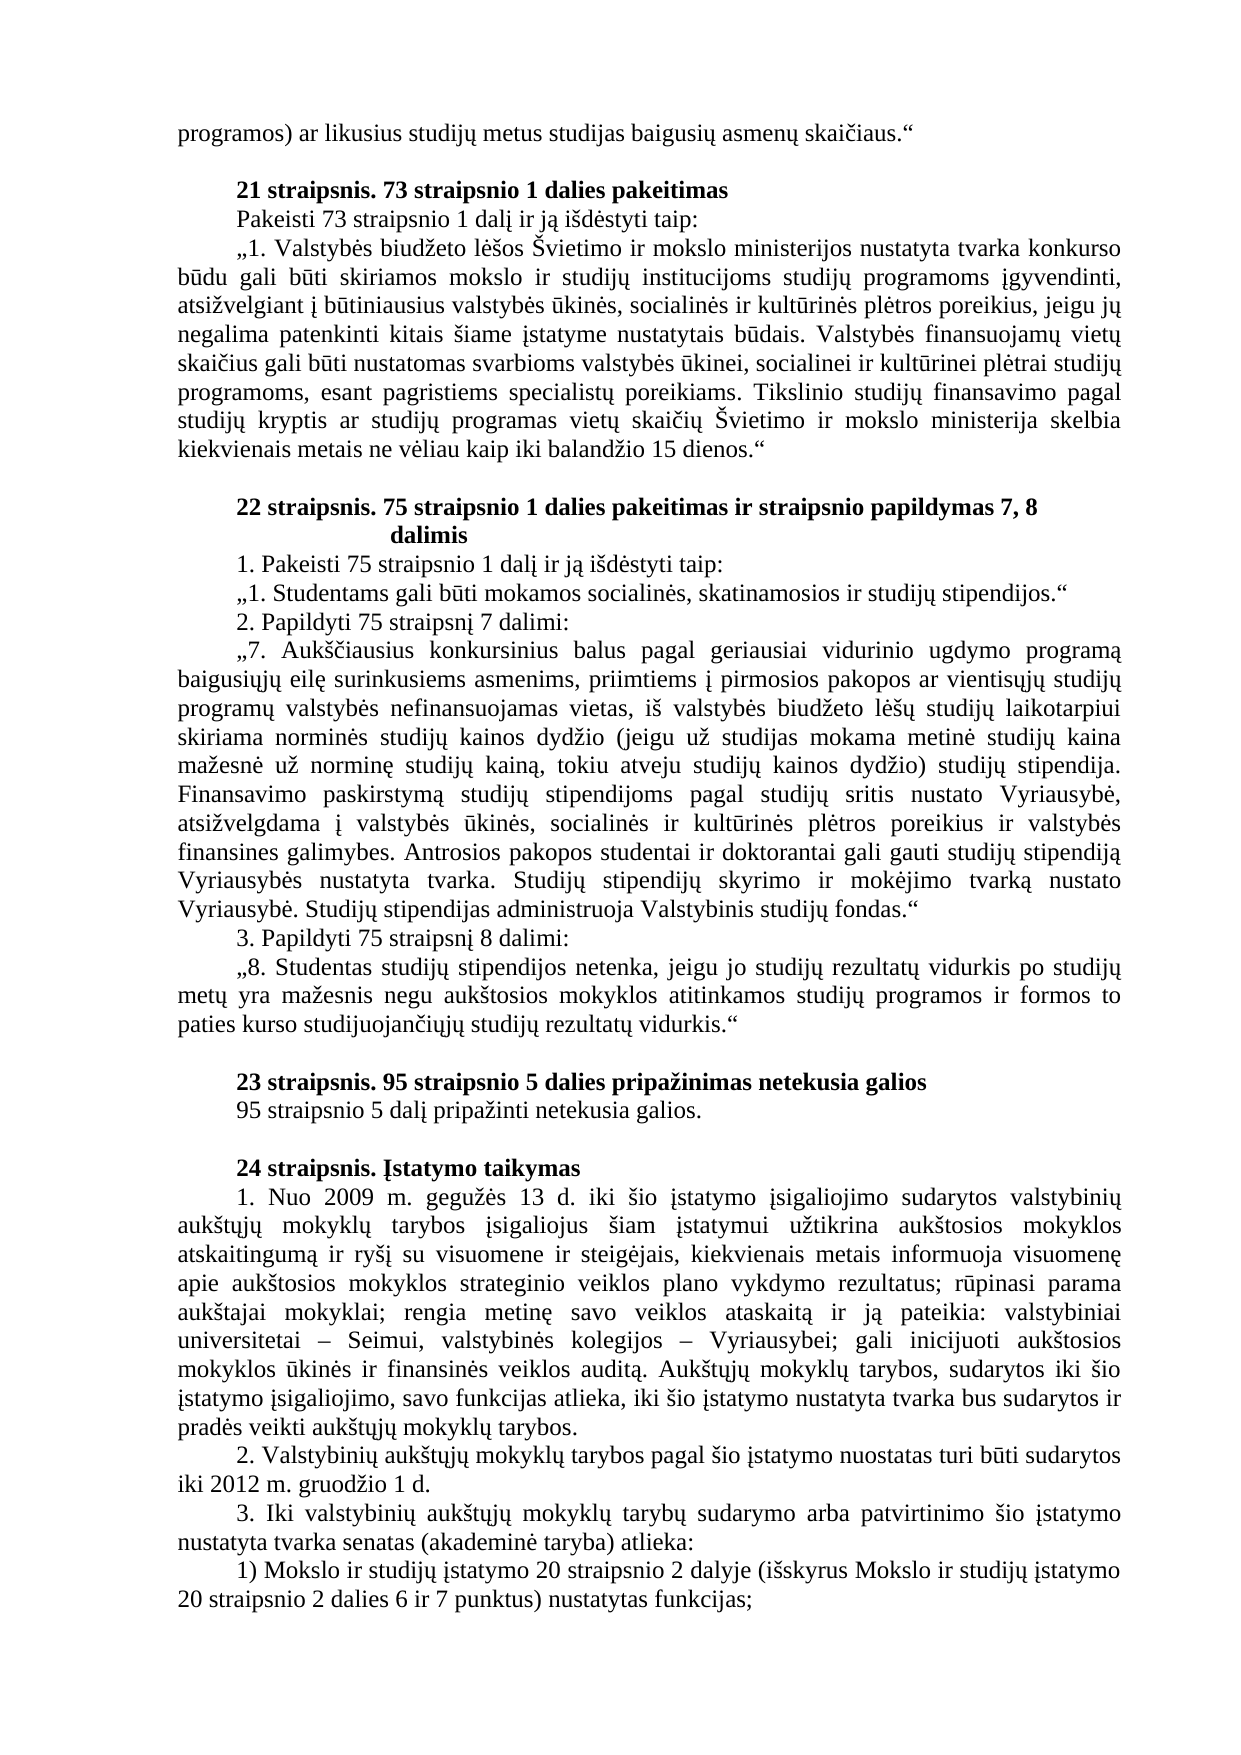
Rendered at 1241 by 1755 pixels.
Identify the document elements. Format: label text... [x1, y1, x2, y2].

text „8. Studentas studijų stipendijos netenka, jeigu jo studijų rezultatų vidurkis po studijų metų yra mažesnis negu aukštosios mokyklos atitinkamos studijų programos ir formos to paties kurso studijuojančiųjų studijų rezultatų vidurkis.“ [177, 952, 1122, 1038]
text 2. Valstybinių aukštųjų mokyklų tarybos pagal šio įstatymo nuostatas turi būti sudarytos iki 2012 m. gruodžio 1 d. [177, 1441, 1122, 1498]
text 1) Mokslo ir studijų įstatymo 20 straipsnio 2 dalyje (išskyrus Mokslo ir studijų įstatymo 20 straipsnio 2 dalies 6 ir 7 punktus) nustatytas funkcijas; [177, 1556, 1122, 1613]
text 23 straipsnis. 95 straipsnio 5 dalies pripažinimas netekusia galios [177, 1067, 1122, 1096]
text 3. Papildyti 75 straipsnį 8 dalimi: [177, 923, 1122, 952]
text „7. Aukščiausius konkursinius balus pagal geriausiai vidurinio ugdymo programą baigusiųjų eilę surinkusiems asmenims, priimtiems į pirmosios pakopos ar vientisųjų studijų programų valstybės nefinansuojamas vietas, iš valstybės biudžeto lėšų studijų laikotarpiui skiriama norminės studijų kainos dydžio (jeigu už studijas mokama metinė studijų kaina mažesnė už norminę studijų kainą, tokiu atveju studijų kainos dydžio) studijų stipendija. Finansavimo paskirstymą studijų stipendijoms pagal studijų sritis nustato Vyriausybė, atsižvelgdama į valstybės ūkinės, socialinės ir kultūrinės plėtros poreikius ir valstybės finansines galimybes. Antrosios pakopos studentai ir doktorantai gali gauti studijų stipendiją Vyriausybės nustatyta tvarka. Studijų stipendijų skyrimo ir mokėjimo tvarką nustato Vyriausybė. Studijų stipendijas administruoja Valstybinis studijų fondas.“ [177, 636, 1122, 923]
text „1. Studentams gali būti mokamos socialinės, skatinamosios ir studijų stipendijos.“ [177, 578, 1122, 607]
text 2. Papildyti 75 straipsnį 7 dalimi: [177, 607, 1122, 636]
text 1. Nuo 2009 m. gegužės 13 d. iki šio įstatymo įsigaliojimo sudarytos valstybinių aukštųjų mokyklų tarybos įsigaliojus šiam įstatymui užtikrina aukštosios mokyklos atskaitingumą ir ryšį su visuomene ir steigėjais, kiekvienais metais informuoja visuomenę apie aukštosios mokyklos strateginio veiklos plano vykdymo rezultatus; rūpinasi parama aukštajai mokyklai; rengia metinę savo veiklos ataskaitą ir ją pateikia: valstybiniai universitetai – Seimui, valstybinės kolegijos – Vyriausybei; gali inicijuoti aukštosios mokyklos ūkinės ir finansinės veiklos auditą. Aukštųjų mokyklų tarybos, sudarytos iki šio įstatymo įsigaliojimo, savo funkcijas atlieka, iki šio įstatymo nustatyta tvarka bus sudarytos ir pradės veikti aukštųjų mokyklų tarybos. [177, 1182, 1122, 1441]
text 24 straipsnis. Įstatymo taikymas [177, 1153, 1122, 1182]
text 3. Iki valstybinių aukštųjų mokyklų tarybų sudarymo arba patvirtinimo šio įstatymo nustatyta tvarka senatas (akademinė taryba) atlieka: [177, 1498, 1122, 1556]
text „1. Valstybės biudžeto lėšos Švietimo ir mokslo ministerijos nustatyta tvarka konkurso būdu gali būti skiriamos mokslo ir studijų institucijoms studijų programoms įgyvendinti, atsižvelgiant į būtiniausius valstybės ūkinės, socialinės ir kultūrinės plėtros poreikius, jeigu jų negalima patenkinti kitais šiame įstatyme nustatytais būdais. Valstybės finansuojamų vietų skaičius gali būti nustatomas svarbioms valstybės ūkinei, socialinei ir kultūrinei plėtrai studijų programoms, esant pagristiems specialistų poreikiams. Tikslinio studijų finansavimo pagal studijų kryptis ar studijų programas vietų skaičių Švietimo ir mokslo ministerija skelbia kiekvienais metais ne vėliau kaip iki balandžio 15 dienos.“ [177, 233, 1122, 463]
text 21 straipsnis. 73 straipsnio 1 dalies pakeitimas [177, 176, 1122, 204]
text 22 straipsnis. 75 straipsnio 1 dalies pakeitimas ir straipsnio papildymas 7, 8 dalimis [236, 492, 1122, 549]
text 95 straipsnio 5 dalį pripažinti netekusia galios. [177, 1096, 1122, 1124]
text Pakeisti 73 straipsnio 1 dalį ir ją išdėstyti taip: [177, 204, 1122, 233]
text 1. Pakeisti 75 straipsnio 1 dalį ir ją išdėstyti taip: [177, 549, 1122, 578]
text programos) ar likusius studijų metus studijas baigusių asmenų skaičiaus.“ [177, 118, 1122, 147]
